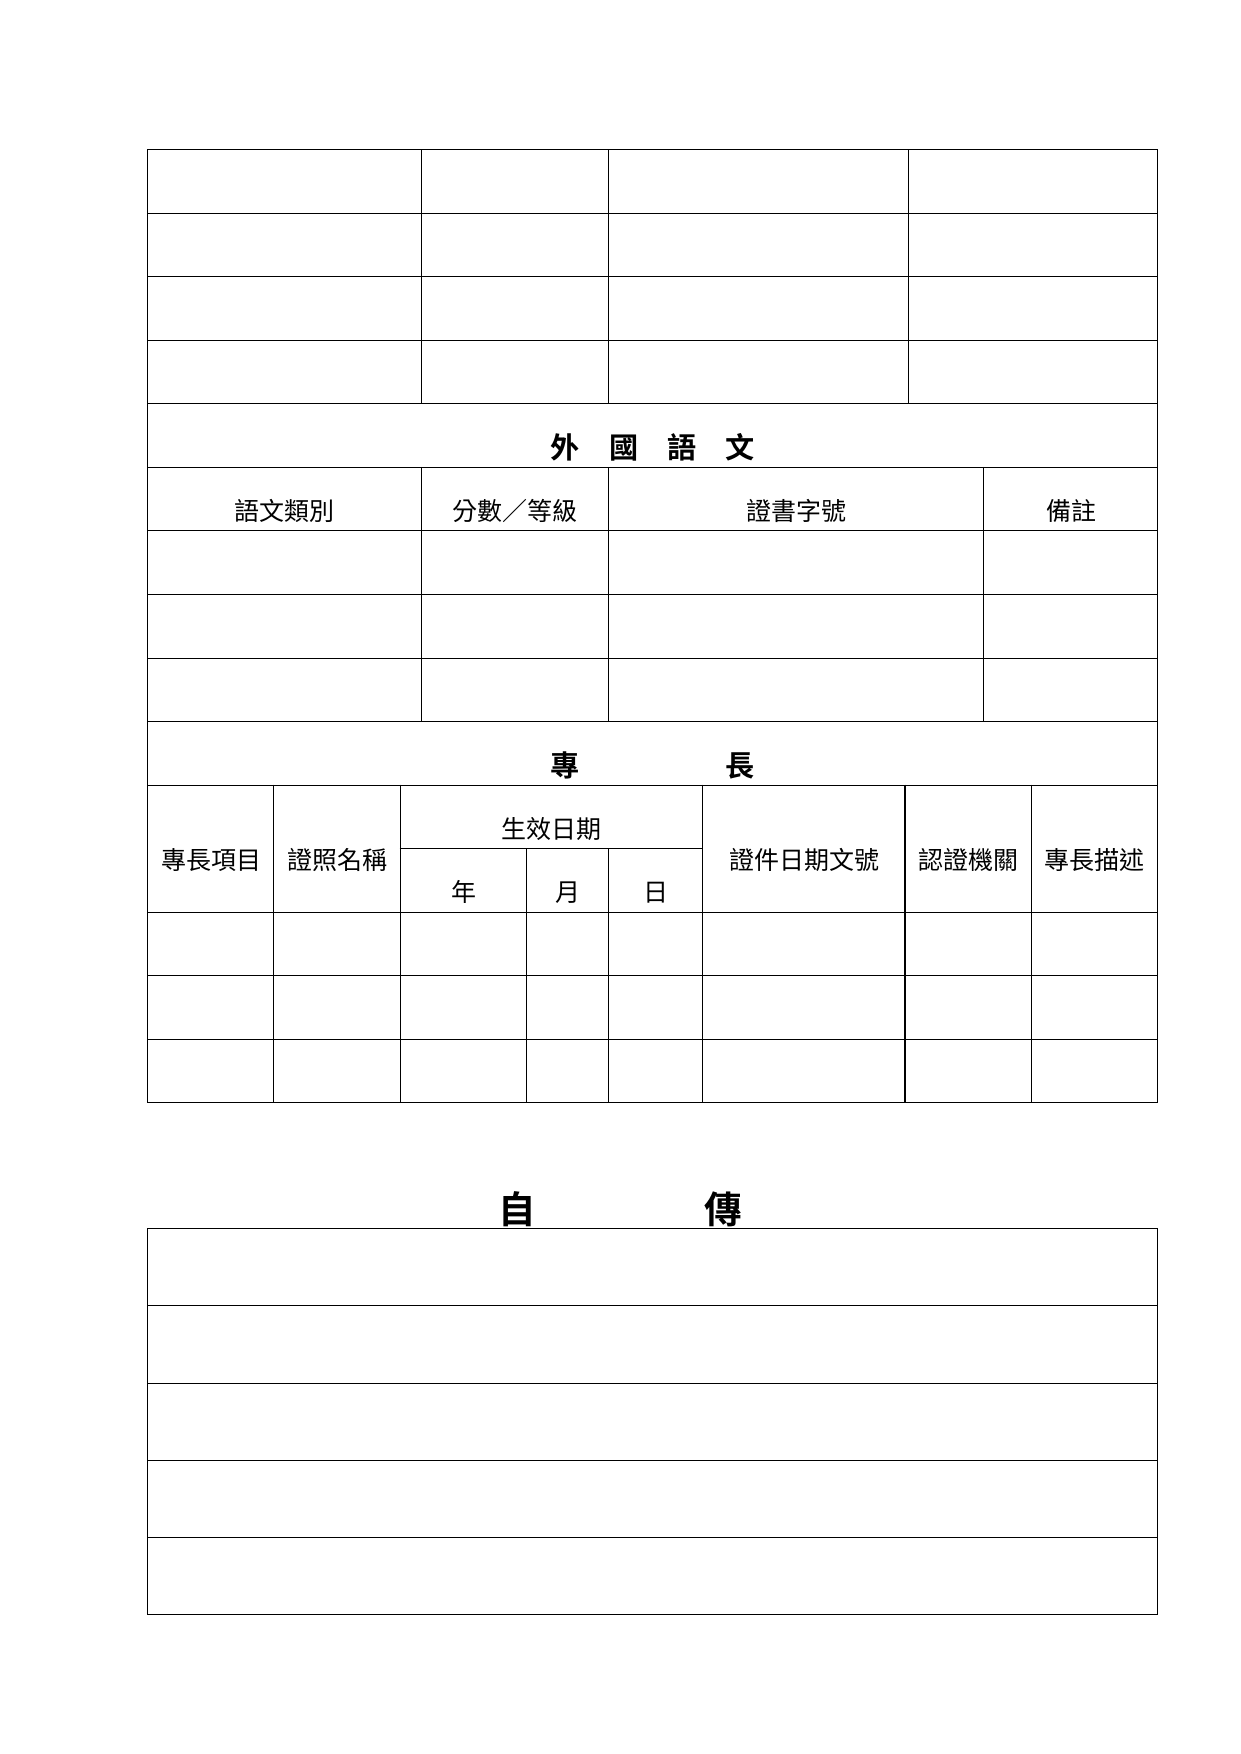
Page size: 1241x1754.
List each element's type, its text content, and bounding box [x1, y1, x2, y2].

table_cell [984, 659, 1157, 721]
table_cell 專長描述 [1032, 786, 1157, 912]
table_cell [909, 341, 1157, 403]
table_cell [148, 150, 421, 213]
table_cell [148, 341, 421, 403]
table_cell [148, 1461, 1157, 1537]
text 自 傳 [148, 1166, 1092, 1228]
table_cell [609, 214, 908, 276]
table_cell [609, 1040, 702, 1102]
table_cell [422, 277, 608, 340]
table_cell [422, 531, 608, 594]
table_cell 年 [401, 849, 526, 912]
table_cell [422, 150, 608, 213]
table_cell [401, 1040, 526, 1102]
table_cell [422, 341, 608, 403]
table_cell [609, 913, 702, 975]
table_cell [274, 976, 400, 1039]
table_cell 證書字號 [609, 468, 983, 530]
table_cell [609, 976, 702, 1039]
table_cell [609, 277, 908, 340]
table_cell 外 國 語 文 [148, 404, 1157, 467]
table_cell [527, 976, 608, 1039]
table_cell [274, 1040, 400, 1102]
table_cell [148, 1538, 1157, 1614]
table_cell 證照名稱 [274, 786, 400, 912]
table_cell [274, 913, 400, 975]
table_cell [148, 531, 421, 594]
table_cell [148, 1040, 273, 1102]
table_cell [527, 1040, 608, 1102]
table_cell 月 [527, 849, 608, 912]
table_cell [148, 214, 421, 276]
table_cell [703, 913, 904, 975]
table_header [148, 1229, 1157, 1305]
table_cell [148, 976, 273, 1039]
table_cell [148, 595, 421, 657]
table_cell [148, 277, 421, 340]
table_cell [609, 531, 983, 594]
table_cell 分數／等級 [422, 468, 608, 530]
table_cell 專長項目 [148, 786, 273, 912]
table_cell [609, 595, 983, 657]
table_cell 備註 [984, 468, 1157, 530]
table_cell [909, 150, 1157, 213]
table_cell [422, 214, 608, 276]
table_cell [609, 150, 908, 213]
table_cell [906, 1040, 1031, 1102]
table_cell [984, 595, 1157, 657]
table_cell 專 長 [148, 722, 1157, 784]
table_cell [609, 659, 983, 721]
table_cell [609, 341, 908, 403]
table_cell [984, 531, 1157, 594]
table_cell [909, 214, 1157, 276]
table_cell [148, 913, 273, 975]
table_cell [148, 1384, 1157, 1460]
table_cell 生效日期 [401, 786, 702, 848]
table_cell [401, 976, 526, 1039]
table_cell [703, 976, 904, 1039]
table_cell [1032, 913, 1157, 975]
table_cell [1032, 976, 1157, 1039]
table_cell [422, 595, 608, 657]
table_cell 日 [609, 849, 702, 912]
table_cell [527, 913, 608, 975]
table_cell [906, 913, 1031, 975]
table_cell [1032, 1040, 1157, 1102]
table_cell [906, 976, 1031, 1039]
table_cell 語文類別 [148, 468, 421, 530]
table_cell [148, 1306, 1157, 1383]
table_cell [703, 1040, 904, 1102]
table_cell [148, 659, 421, 721]
table_cell 證件日期文號 [703, 786, 904, 912]
table_cell [422, 659, 608, 721]
table_cell [909, 277, 1157, 340]
table_cell [401, 913, 526, 975]
table_cell 認證機關 [906, 786, 1031, 912]
